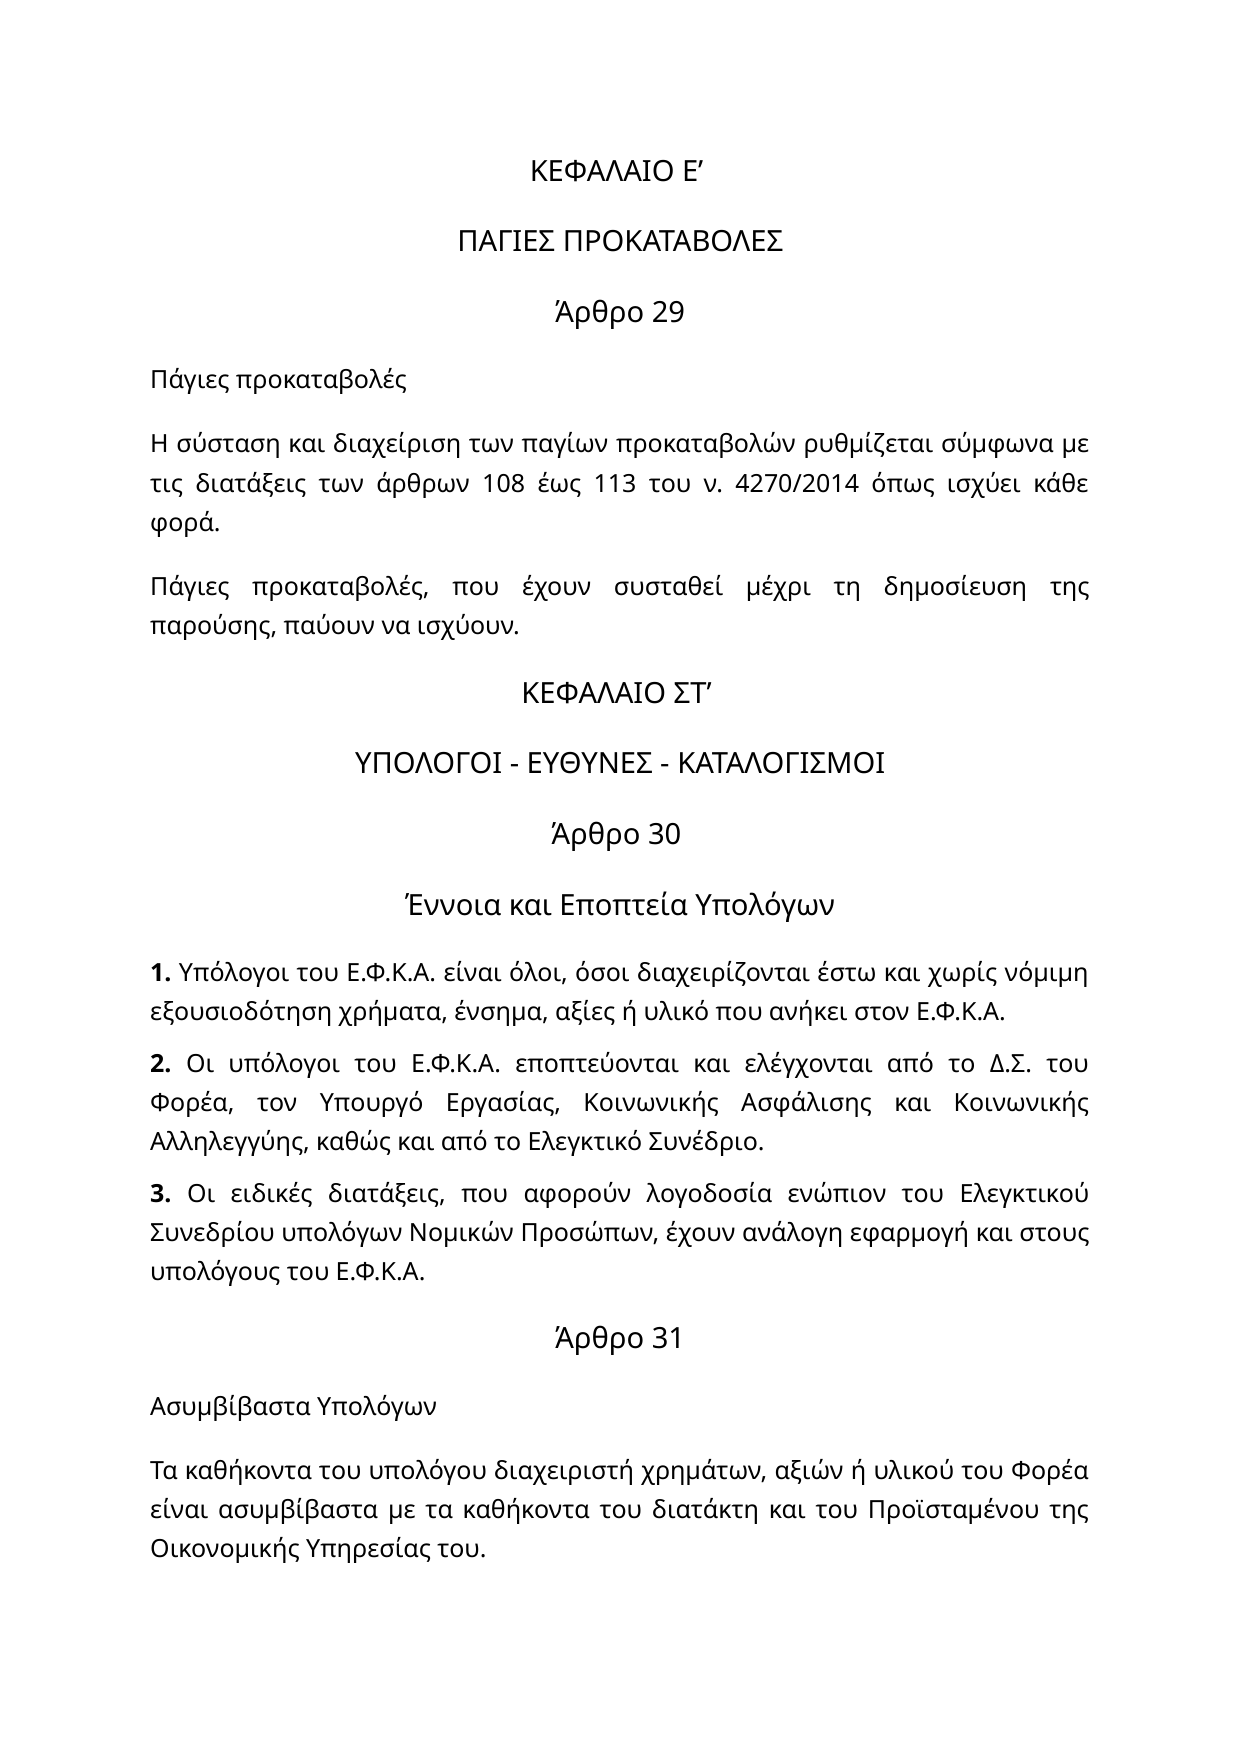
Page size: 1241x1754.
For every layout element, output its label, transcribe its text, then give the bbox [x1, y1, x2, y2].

subtitle Άρθρο 29 [150, 291, 1090, 331]
subtitle ΥΠΟΛΟΓΟΙ - ΕΥΘΥΝΕΣ - ΚΑΤΑΛΟΓΙΣΜΟΙ [150, 742, 1090, 782]
text Ασυμβίβαστα Υπολόγων [150, 1388, 1090, 1422]
text Πάγιες προκαταβολές [150, 362, 1090, 396]
subtitle Άρθρο 30 [150, 813, 1090, 853]
subtitle Έννοια και Εποπτεία Υπολόγων [150, 884, 1090, 923]
text Η σύσταση και διαχείριση των παγίων προκαταβολών ρυθμίζεται σύμφωνα με τις διατάξεις των άρθρων 108 έως 113 του ν. 4270/2014 όπως ισχύει κάθε φορά. [150, 426, 1090, 538]
text 3. Οι ειδικές διατάξεις, που αφορούν λογοδοσία ενώπιον του Ελεγκτικού Συνεδρίου υπολόγων Νομικών Προσώπων, έχουν ανάλογη εφαρμογή και στους υπολόγους του Ε.Φ.Κ.Α. [150, 1175, 1090, 1288]
subtitle Άρθρο 31 [150, 1318, 1090, 1357]
text Πάγιες προκαταβολές, που έχουν συσταθεί μέχρι τη δημοσίευση της παρούσης, παύουν να ισχύουν. [150, 568, 1090, 642]
subtitle ΚΕΦΑΛΑΙΟ ΣΤ’ [150, 672, 1090, 712]
subtitle ΚΕΦΑΛΑΙΟ Ε’ [150, 150, 1090, 190]
subtitle ΠΑΓΙΕΣ ΠΡΟΚΑΤΑΒΟΛΕΣ [150, 221, 1090, 260]
text 1. Υπόλογοι του Ε.Φ.Κ.Α. είναι όλοι, όσοι διαχειρίζονται έστω και χωρίς νόμιμη εξουσιοδότηση χρήματα, ένσημα, αξίες ή υλικό που ανήκει στον Ε.Φ.Κ.Α. [150, 954, 1090, 1028]
text Τα καθήκοντα του υπολόγου διαχειριστή χρημάτων, αξιών ή υλικού του Φορέα είναι ασυμβίβαστα με τα καθήκοντα του διατάκτη και του Προϊσταμένου της Οικονομικής Υπηρεσίας του. [150, 1452, 1090, 1565]
text 2. Οι υπόλογοι του Ε.Φ.Κ.Α. εποπτεύονται και ελέγχονται από το Δ.Σ. του Φορέα, τον Υπουργό Εργασίας, Κοινωνικής Ασφάλισης και Κοινωνικής Αλληλεγγύης, καθώς και από το Ελεγκτικό Συνέδριο. [150, 1045, 1090, 1158]
